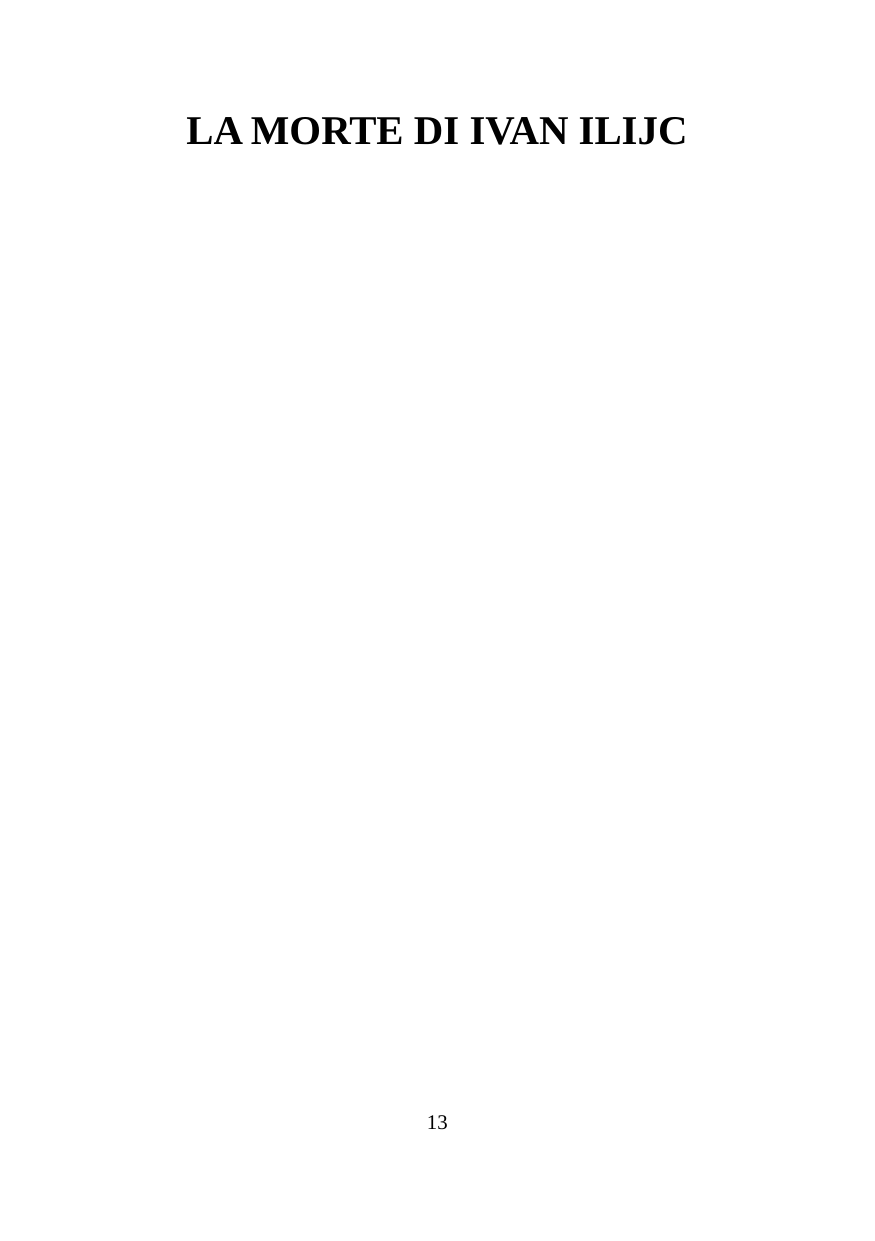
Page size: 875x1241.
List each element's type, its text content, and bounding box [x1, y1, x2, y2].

subtitle LA MORTE DI IVAN ILIJC [106, 106, 768, 153]
